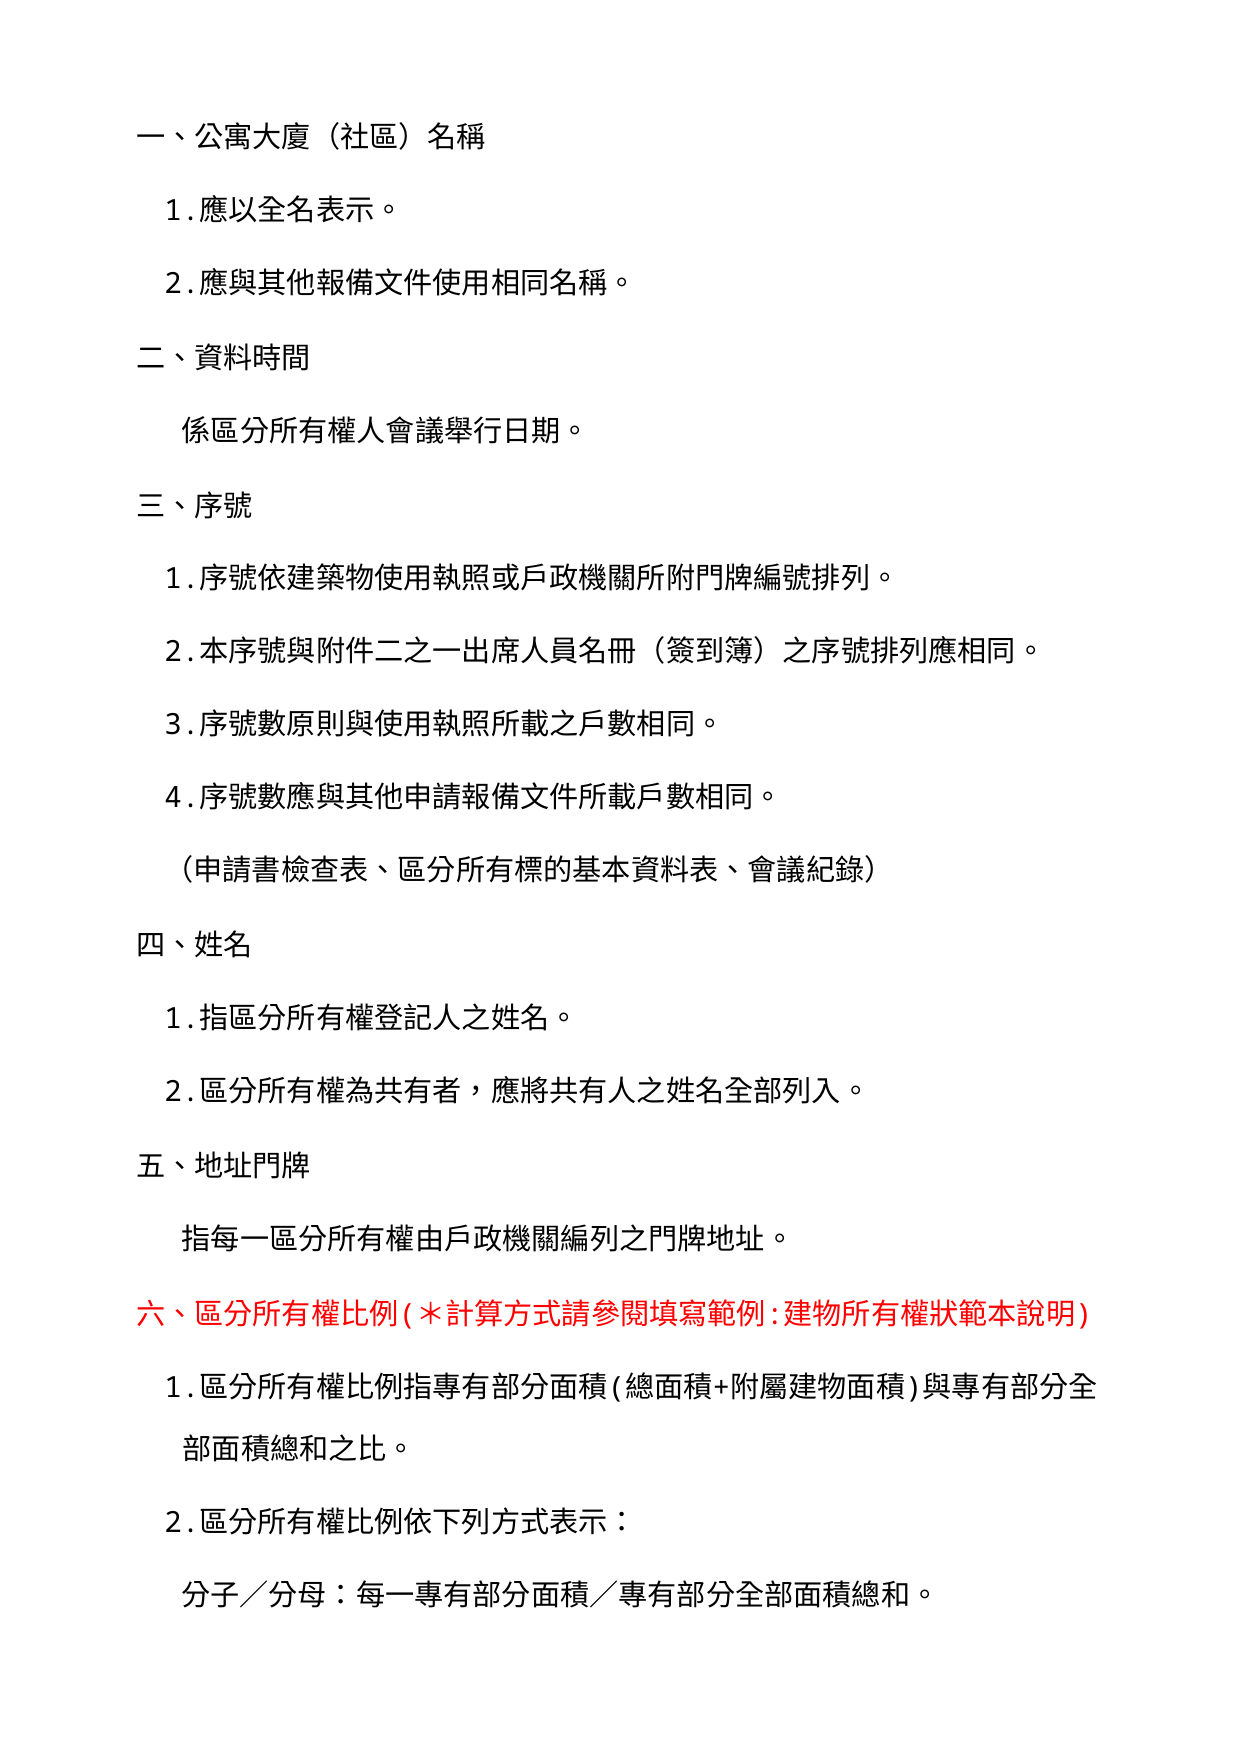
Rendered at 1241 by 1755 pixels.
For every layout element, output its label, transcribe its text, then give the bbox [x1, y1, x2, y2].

text 二、資料時間 [136, 314, 1104, 376]
text 五、地址門牌 [136, 1122, 1104, 1184]
text 1.序號依建築物使用執照或戶政機關所附門牌編號排列。 [164, 535, 1104, 597]
text 2.區分所有權為共有者，應將共有人之姓名全部列入。 [164, 1047, 1104, 1109]
text 2.應與其他報備文件使用相同名稱。 [164, 239, 1104, 302]
text 一、公寓大廈（社區）名稱 [136, 93, 1104, 156]
text 3.序號數原則與使用執照所載之戶數相同。 [164, 681, 1104, 743]
text （申請書檢查表、區分所有標的基本資料表、會議紀錄） [164, 826, 1104, 889]
text 2.區分所有權比例依下列方式表示： [164, 1478, 1104, 1541]
text 分子／分母：每一專有部分面積／專有部分全部面積總和。 [181, 1551, 1104, 1613]
text 三、序號 [136, 462, 1104, 524]
text 四、姓名 [136, 901, 1104, 964]
text 4.序號數應與其他申請報備文件所載戶數相同。 [164, 753, 1104, 816]
text 2.本序號與附件二之一出席人員名冊（簽到簿）之序號排列應相同。 [164, 608, 1104, 670]
text 指每一區分所有權由戶政機關編列之門牌地址。 [181, 1195, 1104, 1257]
text 1.區分所有權比例指專有部分面積(總面積+附屬建物面積)與專有部分全部面積總和之比。 [164, 1343, 1104, 1468]
text 1.應以全名表示。 [164, 166, 1104, 229]
text 1.指區分所有權登記人之姓名。 [164, 974, 1104, 1037]
text 六、區分所有權比例(＊計算方式請參閱填寫範例:建物所有權狀範本說明) [136, 1270, 1104, 1332]
text 係區分所有權人會議舉行日期。 [181, 387, 1104, 449]
